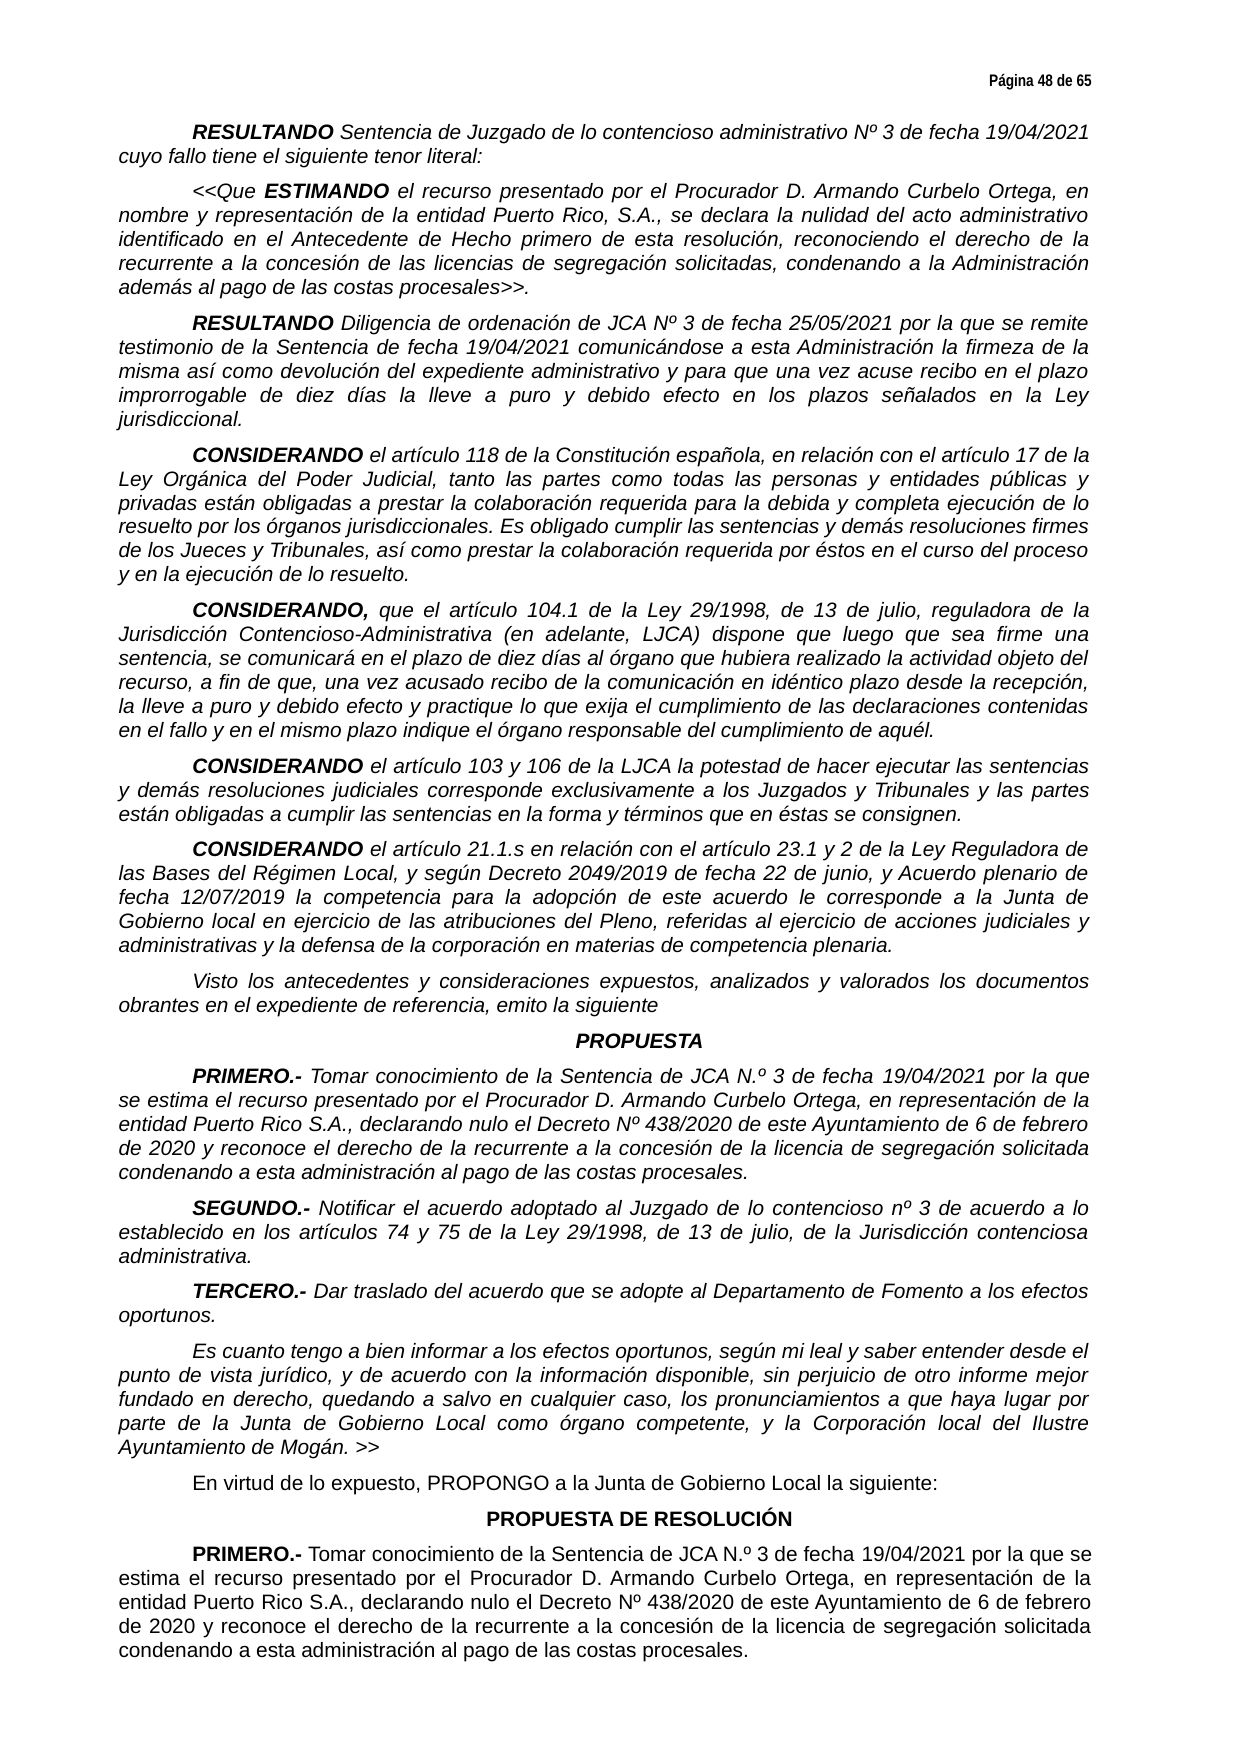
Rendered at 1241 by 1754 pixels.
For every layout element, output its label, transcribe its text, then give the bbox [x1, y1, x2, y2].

text SEGUNDO.- Notificar el acuerdo adoptado al Juzgado de lo contencioso nº 3 de acuerdo a lo establecido en los artículos 74 y 75 de la Ley 29/1998, de 13 de julio, de la Jurisdicción contenciosa administrativa. [118, 1196, 1092, 1268]
text PRIMERO.- Tomar conocimiento de la Sentencia de JCA N.º 3 de fecha 19/04/2021 por la que se estima el recurso presentado por el Procurador D. Armando Curbelo Ortega, en representación de la entidad Puerto Rico S.A., declarando nulo el Decreto Nº 438/2020 de este Ayuntamiento de 6 de febrero de 2020 y reconoce el derecho de la recurrente a la concesión de la licencia de segregación solicitada condenando a esta administración al pago de las costas procesales. [118, 1542, 1092, 1662]
text CONSIDERANDO el artículo 21.1.s en relación con el artículo 23.1 y 2 de la Ley Reguladora de las Bases del Régimen Local, y según Decreto 2049/2019 de fecha 22 de junio, y Acuerdo plenario de fecha 12/07/2019 la competencia para la adopción de este acuerdo le corresponde a la Junta de Gobierno local en ejercicio de las atribuciones del Pleno, referidas al ejercicio de acciones judiciales y administrativas y la defensa de la corporación en materias de competencia plenaria. [118, 837, 1092, 957]
text PROPUESTA [118, 1028, 1092, 1052]
text PROPUESTA DE RESOLUCIÓN [118, 1506, 1092, 1530]
text En virtud de lo expuesto, PROPONGO a la Junta de Gobierno Local la siguiente: [118, 1471, 1092, 1494]
text CONSIDERANDO el artículo 103 y 106 de la LJCA la potestad de hacer ejecutar las sentencias y demás resoluciones judiciales corresponde exclusivamente a los Juzgados y Tribunales y las partes están obligadas a cumplir las sentencias en la forma y términos que en éstas se consignen. [118, 753, 1092, 825]
text RESULTANDO Diligencia de ordenación de JCA Nº 3 de fecha 25/05/2021 por la que se remite testimonio de la Sentencia de fecha 19/04/2021 comunicándose a esta Administración la firmeza de la misma así como devolución del expediente administrativo y para que una vez acuse recibo en el plazo improrrogable de diez días la lleve a puro y debido efecto en los plazos señalados en la Ley jurisdiccional. [118, 311, 1092, 431]
text Es cuanto tengo a bien informar a los efectos oportunos, según mi leal y saber entender desde el punto de vista jurídico, y de acuerdo con la información disponible, sin perjuicio de otro informe mejor fundado en derecho, quedando a salvo en cualquier caso, los pronunciamientos a que haya lugar por parte de la Junta de Gobierno Local como órgano competente, y la Corporación local del Ilustre Ayuntamiento de Mogán. >> [118, 1339, 1092, 1459]
text CONSIDERANDO el artículo 118 de la Constitución española, en relación con el artículo 17 de la Ley Orgánica del Poder Judicial, tanto las partes como todas las personas y entidades públicas y privadas están obligadas a prestar la colaboración requerida para la debida y completa ejecución de lo resuelto por los órganos jurisdiccionales. Es obligado cumplir las sentencias y demás resoluciones firmes de los Jueces y Tribunales, así como prestar la colaboración requerida por éstos en el curso del proceso y en la ejecución de lo resuelto. [118, 442, 1092, 586]
text PRIMERO.- Tomar conocimiento de la Sentencia de JCA N.º 3 de fecha 19/04/2021 por la que se estima el recurso presentado por el Procurador D. Armando Curbelo Ortega, en representación de la entidad Puerto Rico S.A., declarando nulo el Decreto Nº 438/2020 de este Ayuntamiento de 6 de febrero de 2020 y reconoce el derecho de la recurrente a la concesión de la licencia de segregación solicitada condenando a esta administración al pago de las costas procesales. [118, 1064, 1092, 1184]
text <<Que ESTIMANDO el recurso presentado por el Procurador D. Armando Curbelo Ortega, en nombre y representación de la entidad Puerto Rico, S.A., se declara la nulidad del acto administrativo identificado en el Antecedente de Hecho primero de esta resolución, reconociendo el derecho de la recurrente a la concesión de las licencias de segregación solicitadas, condenando a la Administración además al pago de las costas procesales>>. [118, 179, 1092, 299]
text Visto los antecedentes y consideraciones expuestos, analizados y valorados los documentos obrantes en el expediente de referencia, emito la siguiente [118, 969, 1092, 1017]
text TERCERO.- Dar traslado del acuerdo que se adopte al Departamento de Fomento a los efectos oportunos. [118, 1279, 1092, 1327]
text CONSIDERANDO, que el artículo 104.1 de la Ley 29/1998, de 13 de julio, reguladora de la Jurisdicción Contencioso-Administrativa (en adelante, LJCA) dispone que luego que sea firme una sentencia, se comunicará en el plazo de diez días al órgano que hubiera realizado la actividad objeto del recurso, a fin de que, una vez acusado recibo de la comunicación en idéntico plazo desde la recepción, la lleve a puro y debido efecto y practique lo que exija el cumplimiento de las declaraciones contenidas en el fallo y en el mismo plazo indique el órgano responsable del cumplimiento de aquél. [118, 598, 1092, 742]
text RESULTANDO Sentencia de Juzgado de lo contencioso administrativo Nº 3 de fecha 19/04/2021 cuyo fallo tiene el siguiente tenor literal: [118, 120, 1092, 168]
